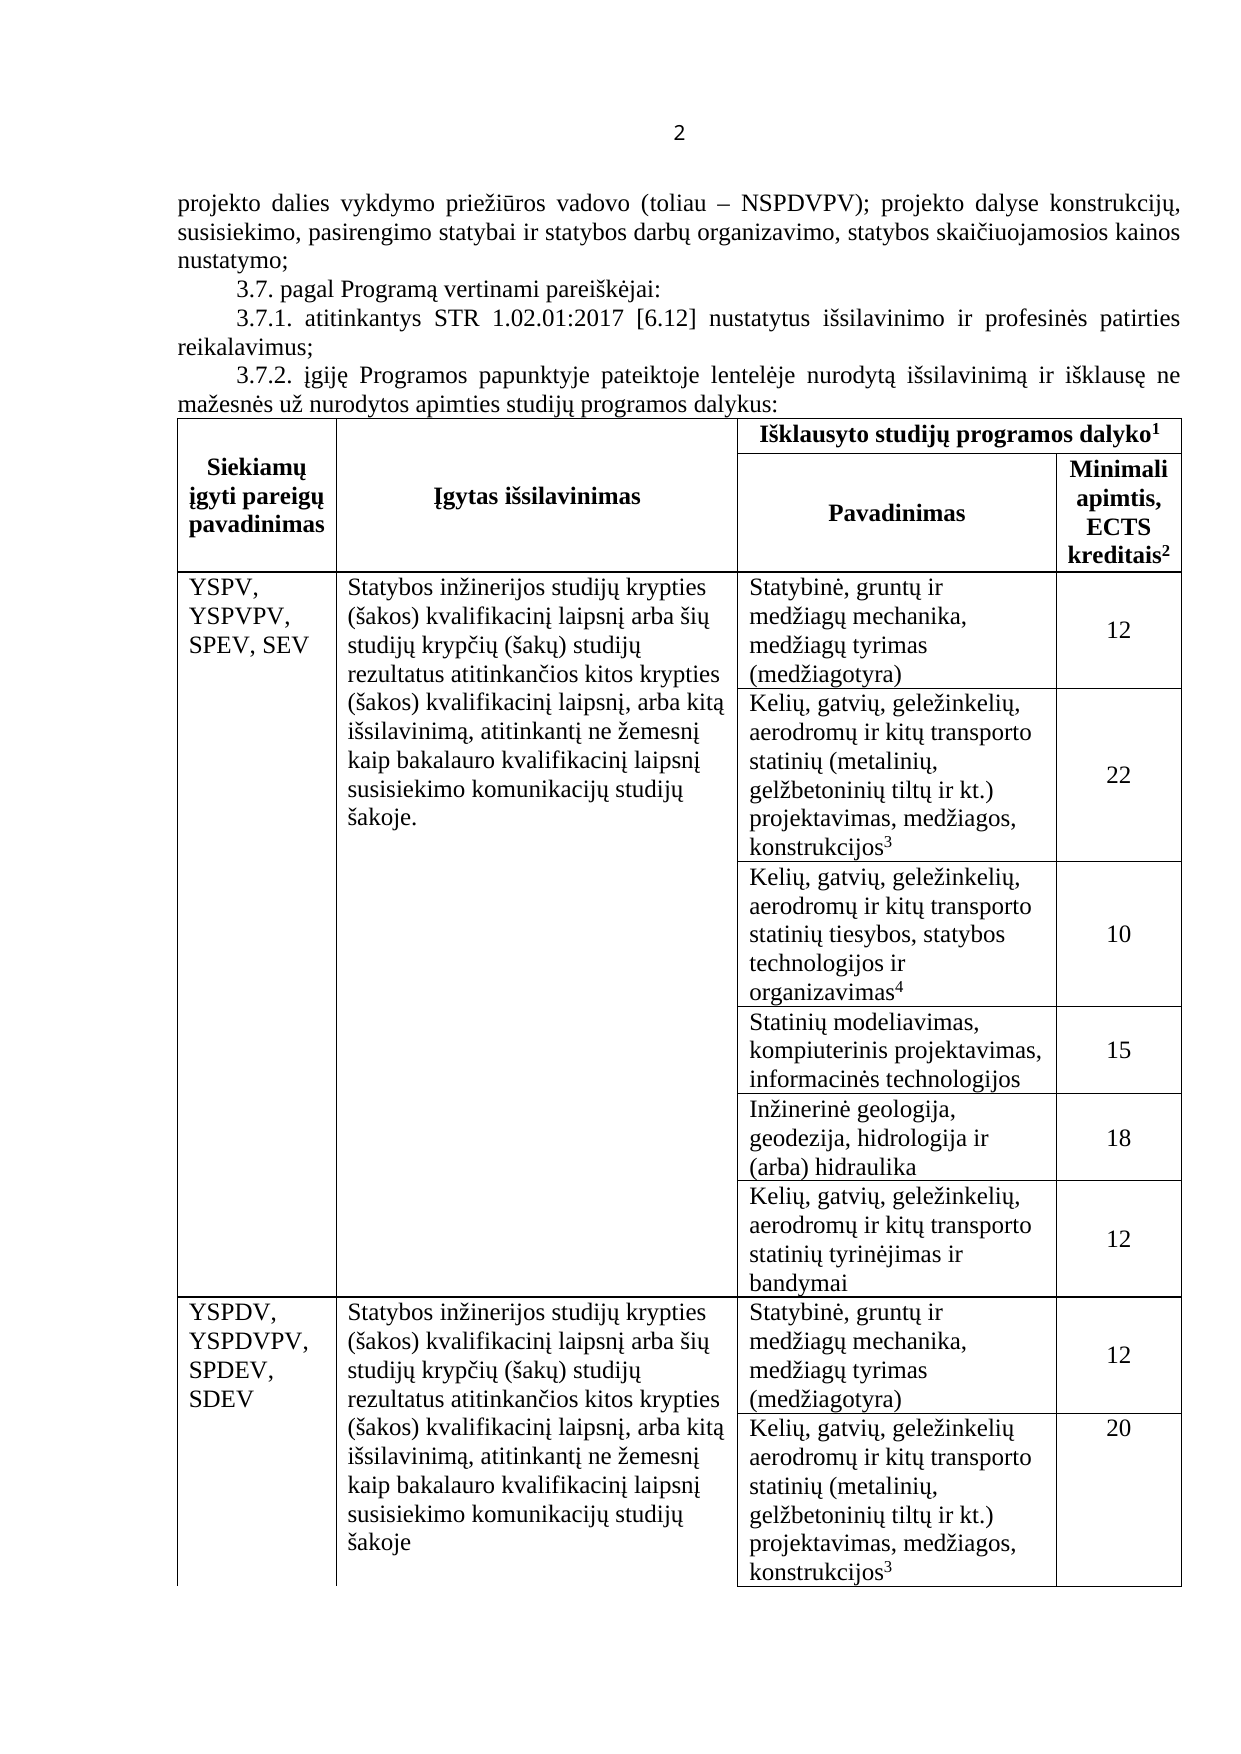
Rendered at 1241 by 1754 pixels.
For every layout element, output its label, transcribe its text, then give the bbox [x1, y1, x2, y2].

table_cell Inžinerinė geologija, geodezija, hidrologija ir (arba) hidraulika [738, 1094, 1056, 1180]
text projekto dalies vykdymo priežiūros vadovo (toliau – NSPDVPV); projekto dalyse konstrukcijų, susisiekimo, pasirengimo statybai ir statybos darbų organizavimo, statybos skaičiuojamosios kainos nustatymo; [177, 188, 1181, 274]
table_cell Kelių, gatvių, geležinkelių, aerodromų ir kitų transporto statinių (metalinių, gelžbetoninių tiltų ir kt.) projektavimas, medžiagos, konstrukcijos3 [738, 689, 1056, 861]
table_cell Statybinė, gruntų ir medžiagų mechanika, medžiagų tyrimas (medžiagotyra) [738, 573, 1056, 687]
table_cell YSPDV, YSPDVPV, SPDEV, SDEV [178, 1298, 336, 1586]
table_header Įgytas išsilavinimas [337, 419, 737, 571]
text 3.7. pagal Programą vertinami pareiškėjai: [177, 274, 1181, 303]
table_cell 22 [1057, 689, 1181, 861]
table_cell YSPV, YSPVPV, SPEV, SEV [178, 573, 336, 1296]
table_cell Statybinė, gruntų ir medžiagų mechanika, medžiagų tyrimas (medžiagotyra) [738, 1298, 1056, 1412]
table_cell 20 [1057, 1414, 1181, 1586]
text 3.7.2. įgiję Programos papunktyje pateiktoje lentelėje nurodytą išsilavinimą ir išklausę ne mažesnės už nurodytos apimties studijų programos dalykus: [177, 360, 1181, 418]
table_cell Statybos inžinerijos studijų krypties (šakos) kvalifikacinį laipsnį arba šių studijų krypčių (šakų) studijų rezultatus atitinkančios kitos krypties (šakos) kvalifikacinį laipsnį, arba kitą išsilavinimą, atitinkantį ne žemesnį kaip bakalauro kvalifikacinį laipsnį susisiekimo komunikacijų studijų šakoje [337, 1298, 737, 1586]
table_cell Kelių, gatvių, geležinkelių, aerodromų ir kitų transporto statinių tyrinėjimas ir bandymai [738, 1181, 1056, 1296]
table_cell Pavadinimas [738, 454, 1056, 571]
table_cell 12 [1057, 1181, 1181, 1296]
table_cell Kelių, gatvių, geležinkelių aerodromų ir kitų transporto statinių (metalinių, gelžbetoninių tiltų ir kt.) projektavimas, medžiagos, konstrukcijos3 [738, 1414, 1056, 1586]
table_cell 12 [1057, 573, 1181, 687]
table_cell Minimali apimtis, ECTS kreditais2 [1057, 454, 1181, 571]
table_cell 18 [1057, 1094, 1181, 1180]
table_header Išklausyto studijų programos dalyko1 [738, 419, 1181, 453]
table_header Siekiamų įgyti pareigų pavadinimas [178, 419, 336, 571]
table_cell 12 [1057, 1298, 1181, 1412]
text 3.7.1. atitinkantys STR 1.02.01:2017 [6.12] nustatytus išsilavinimo ir profesinės patirties reikalavimus; [177, 303, 1181, 360]
table_cell Kelių, gatvių, geležinkelių, aerodromų ir kitų transporto statinių tiesybos, statybos technologijos ir organizavimas4 [738, 862, 1056, 1006]
table_cell 10 [1057, 862, 1181, 1006]
table_cell 15 [1057, 1007, 1181, 1093]
table_cell Statybos inžinerijos studijų krypties (šakos) kvalifikacinį laipsnį arba šių studijų krypčių (šakų) studijų rezultatus atitinkančios kitos krypties (šakos) kvalifikacinį laipsnį, arba kitą išsilavinimą, atitinkantį ne žemesnį kaip bakalauro kvalifikacinį laipsnį susisiekimo komunikacijų studijų šakoje. [337, 573, 737, 1296]
table_cell Statinių modeliavimas, kompiuterinis projektavimas, informacinės technologijos [738, 1007, 1056, 1093]
